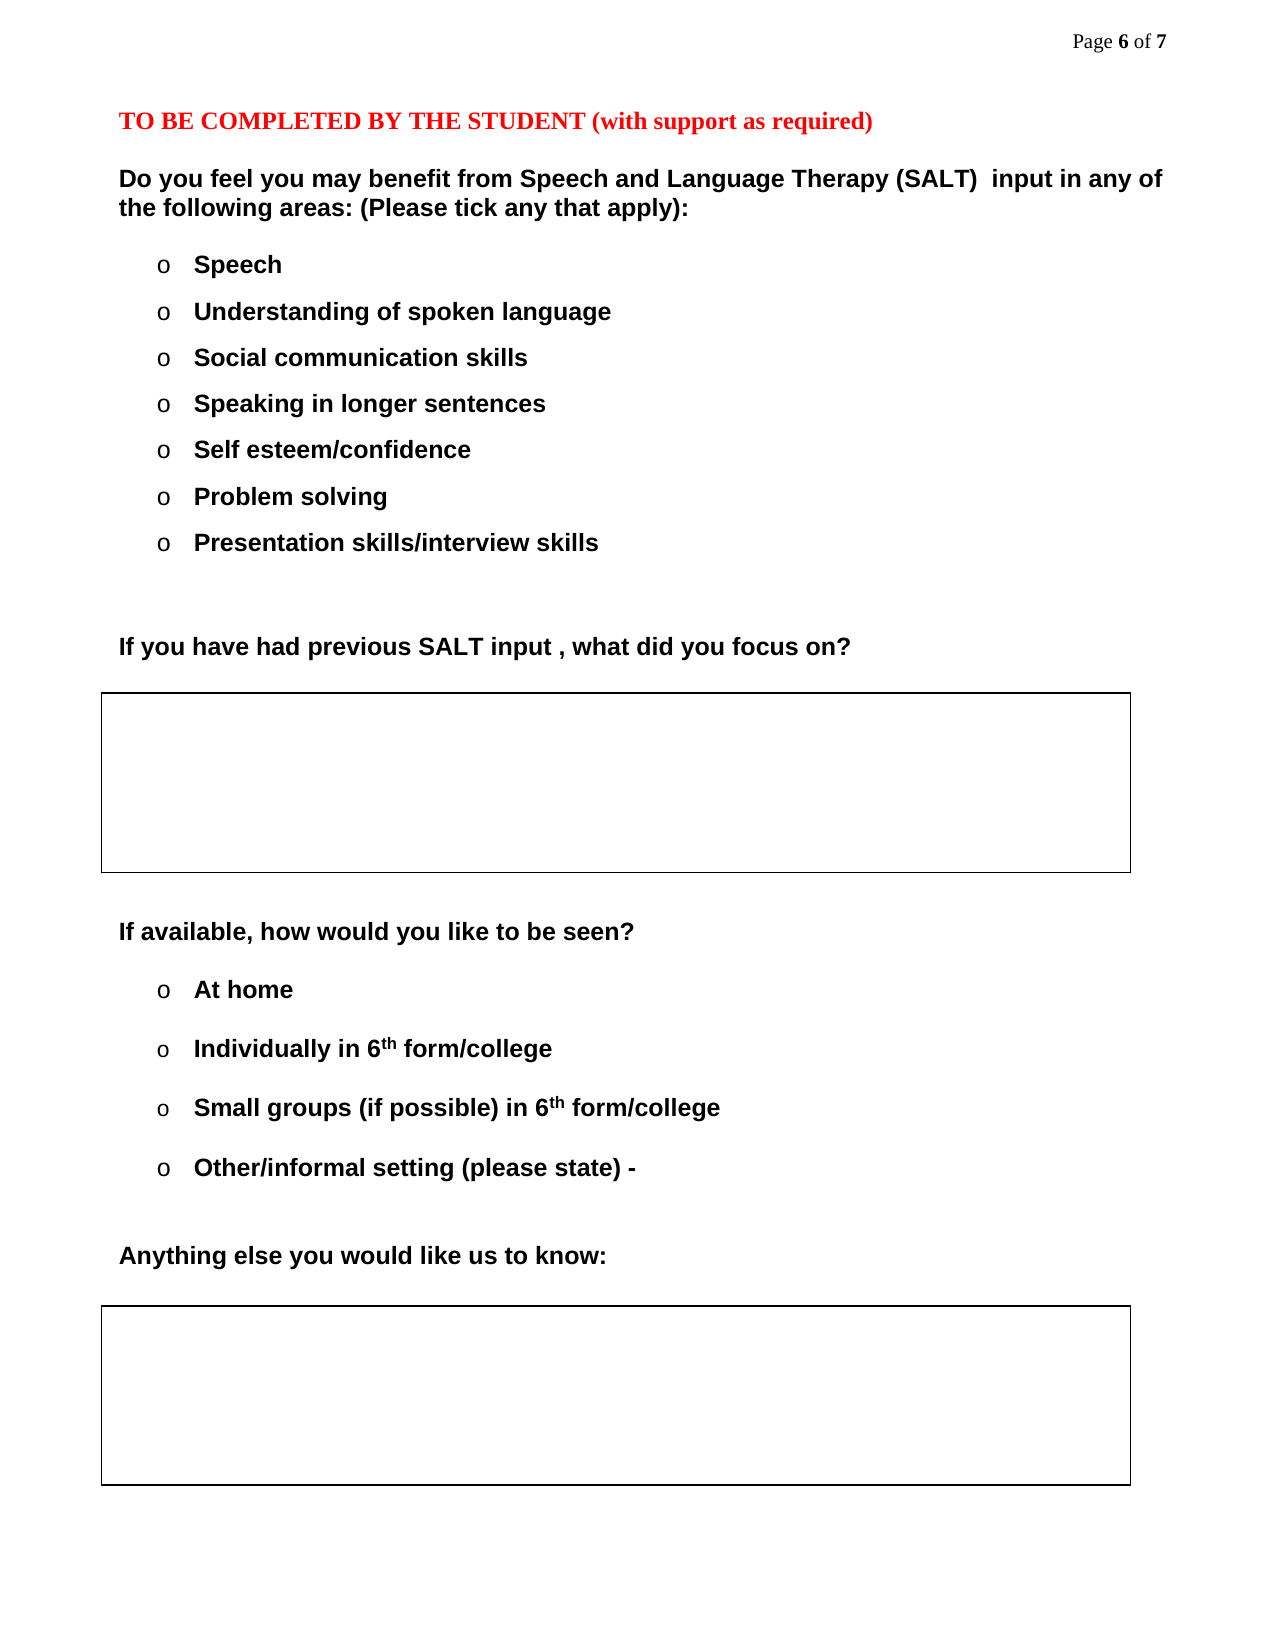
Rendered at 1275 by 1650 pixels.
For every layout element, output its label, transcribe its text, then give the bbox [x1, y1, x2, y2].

list Individually in 6th form/college [156, 1034, 1167, 1065]
list Speech [156, 250, 1167, 281]
list At home [156, 975, 1167, 1006]
list Speaking in longer sentences [156, 389, 1167, 420]
list Understanding of spoken language [156, 296, 1167, 327]
list Small groups (if possible) in 6th form/college [156, 1093, 1167, 1124]
list Self esteem/confidence [156, 436, 1167, 466]
text If you have had previous SALT input , what did you focus on? [118, 632, 1167, 661]
list Problem solving [156, 482, 1167, 513]
text TO BE COMPLETED BY THE STUDENT (with support as required) [118, 106, 1167, 135]
text Anything else you would like us to know: [118, 1241, 1167, 1270]
text If available, how would you like to be seen? [118, 917, 1167, 946]
list Presentation skills/interview skills [156, 528, 1167, 559]
text Do you feel you may benefit from Speech and Language Therapy (SALT) input in any of the following areas: (Please tick any that apply): [118, 164, 1167, 221]
list Other/informal setting (please state) - [156, 1152, 1167, 1183]
list Social communication skills [156, 343, 1167, 374]
